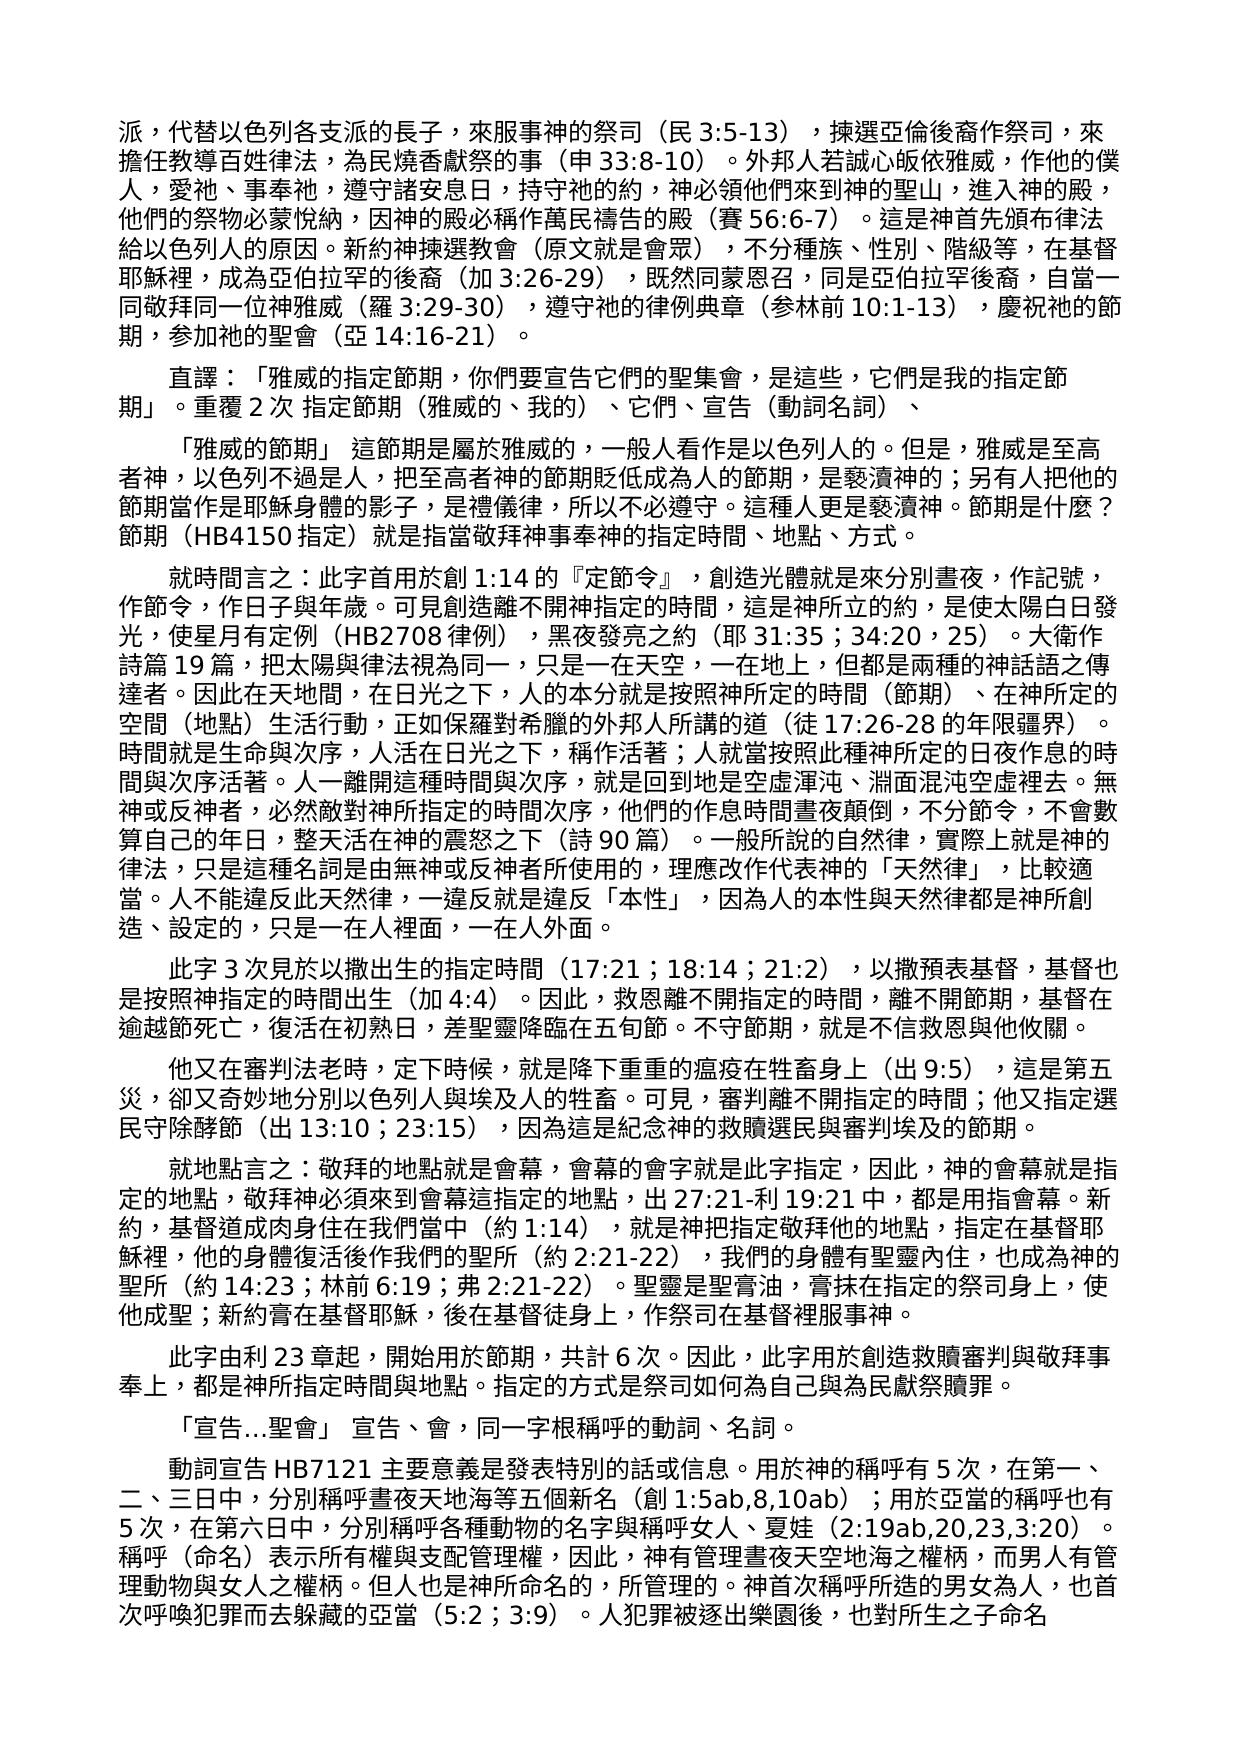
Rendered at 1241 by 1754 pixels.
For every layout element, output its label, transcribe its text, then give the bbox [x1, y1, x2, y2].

text 此字由利23章起，開始用於節期，共計6次。因此，此字用於創造救贖審判與敬拜事奉上，都是神所指定時間與地點。指定的方式是祭司如何為自己與為民獻祭贖罪。 [118, 1343, 1122, 1401]
text 就時間言之：此字首用於創1:14的『定節令』，創造光體就是來分別晝夜，作記號，作節令，作日子與年歲。可見創造離不開神指定的時間，這是神所立的約，是使太陽白日發光，使星月有定例（HB2708律例），黑夜發亮之約（耶31:35；34:20，25）。大衛作詩篇19篇，把太陽與律法視為同一，只是一在天空，一在地上，但都是兩種的神話語之傳達者。因此在天地間，在日光之下，人的本分就是按照神所定的時間（節期）、在神所定的空間（地點）生活行動，正如保羅對希臘的外邦人所講的道（徒17:26-28的年限疆界）。時間就是生命與次序，人活在日光之下，稱作活著；人就當按照此種神所定的日夜作息的時間與次序活著。人一離開這種時間與次序，就是回到地是空虛渾沌、淵面混沌空虛裡去。無神或反神者，必然敵對神所指定的時間次序，他們的作息時間晝夜顛倒，不分節令，不會數算自己的年日，整天活在神的震怒之下（詩90篇）。一般所說的自然律，實際上就是神的律法，只是這種名詞是由無神或反神者所使用的，理應改作代表神的「天然律」，比較適當。人不能違反此天然律，一違反就是違反「本性」，因為人的本性與天然律都是神所創造、設定的，只是一在人裡面，一在人外面。 [118, 564, 1122, 943]
text 「宣告…聖會」 宣告、會，同一字根稱呼的動詞、名詞。 [118, 1414, 1122, 1443]
text 動詞宣告HB7121 主要意義是發表特別的話或信息。用於神的稱呼有5次，在第一、二、三日中，分別稱呼晝夜天地海等五個新名（創1:5ab,8,10ab）；用於亞當的稱呼也有5次，在第六日中，分別稱呼各種動物的名字與稱呼女人、夏娃（2:19ab,20,23,3:20）。稱呼（命名）表示所有權與支配管理權，因此，神有管理晝夜天空地海之權柄，而男人有管理動物與女人之權柄。但人也是神所命名的，所管理的。神首次稱呼所造的男女為人，也首次呼喚犯罪而去躲藏的亞當（5:2；3:9）。人犯罪被逐出樂園後，也對所生之子命名 [118, 1456, 1122, 1631]
text 就地點言之：敬拜的地點就是會幕，會幕的會字就是此字指定，因此，神的會幕就是指定的地點，敬拜神必須來到會幕這指定的地點，出27:21-利19:21中，都是用指會幕。新約，基督道成肉身住在我們當中（約1:14），就是神把指定敬拜他的地點，指定在基督耶穌裡，他的身體復活後作我們的聖所（約2:21-22），我們的身體有聖靈內住，也成為神的聖所（約14:23；林前6:19；弗2:21-22）。聖靈是聖膏油，膏抹在指定的祭司身上，使他成聖；新約膏在基督耶穌，後在基督徒身上，作祭司在基督裡服事神。 [118, 1156, 1122, 1331]
text 「雅威的節期」 這節期是屬於雅威的，一般人看作是以色列人的。但是，雅威是至高者神，以色列不過是人，把至高者神的節期貶低成為人的節期，是褻瀆神的；另有人把他的節期當作是耶穌身體的影子，是禮儀律，所以不必遵守。這種人更是褻瀆神。節期是什麼？節期（HB4150指定）就是指當敬拜神事奉神的指定時間、地點、方式。 [118, 435, 1122, 551]
text 派，代替以色列各支派的長子，來服事神的祭司（民3:5-13），揀選亞倫後裔作祭司，來擔任教導百姓律法，為民燒香獻祭的事（申33:8-10）。外邦人若誠心皈依雅威，作他的僕人，愛祂、事奉祂，遵守諸安息日，持守祂的約，神必領他們來到神的聖山，進入神的殿，他們的祭物必蒙悅納，因神的殿必稱作萬民禱告的殿（賽56:6-7）。這是神首先頒布律法給以色列人的原因。新約神揀選教會（原文就是會眾），不分種族、性別、階級等，在基督耶穌裡，成為亞伯拉罕的後裔（加3:26-29），既然同蒙恩召，同是亞伯拉罕後裔，自當一同敬拜同一位神雅威（羅3:29-30），遵守祂的律例典章（参林前10:1-13），慶祝祂的節期，参加祂的聖會（亞14:16-21）。 [118, 118, 1122, 351]
text 直譯：「雅威的指定節期，你們要宣告它們的聖集會，是這些，它們是我的指定節期」。重覆2次 指定節期（雅威的、我的）、它們、宣告（動詞名詞）、 [118, 364, 1122, 422]
text 此字3次見於以撒出生的指定時間（17:21；18:14；21:2），以撒預表基督，基督也是按照神指定的時間出生（加4:4）。因此，救恩離不開指定的時間，離不開節期，基督在逾越節死亡，復活在初熟日，差聖靈降臨在五旬節。不守節期，就是不信救恩與他攸關。 [118, 956, 1122, 1043]
text 他又在審判法老時，定下時候，就是降下重重的瘟疫在牲畜身上（出9:5），這是第五災，卻又奇妙地分別以色列人與埃及人的牲畜。可見，審判離不開指定的時間；他又指定選民守除酵節（出13:10；23:15），因為這是紀念神的救贖選民與審判埃及的節期。 [118, 1056, 1122, 1143]
